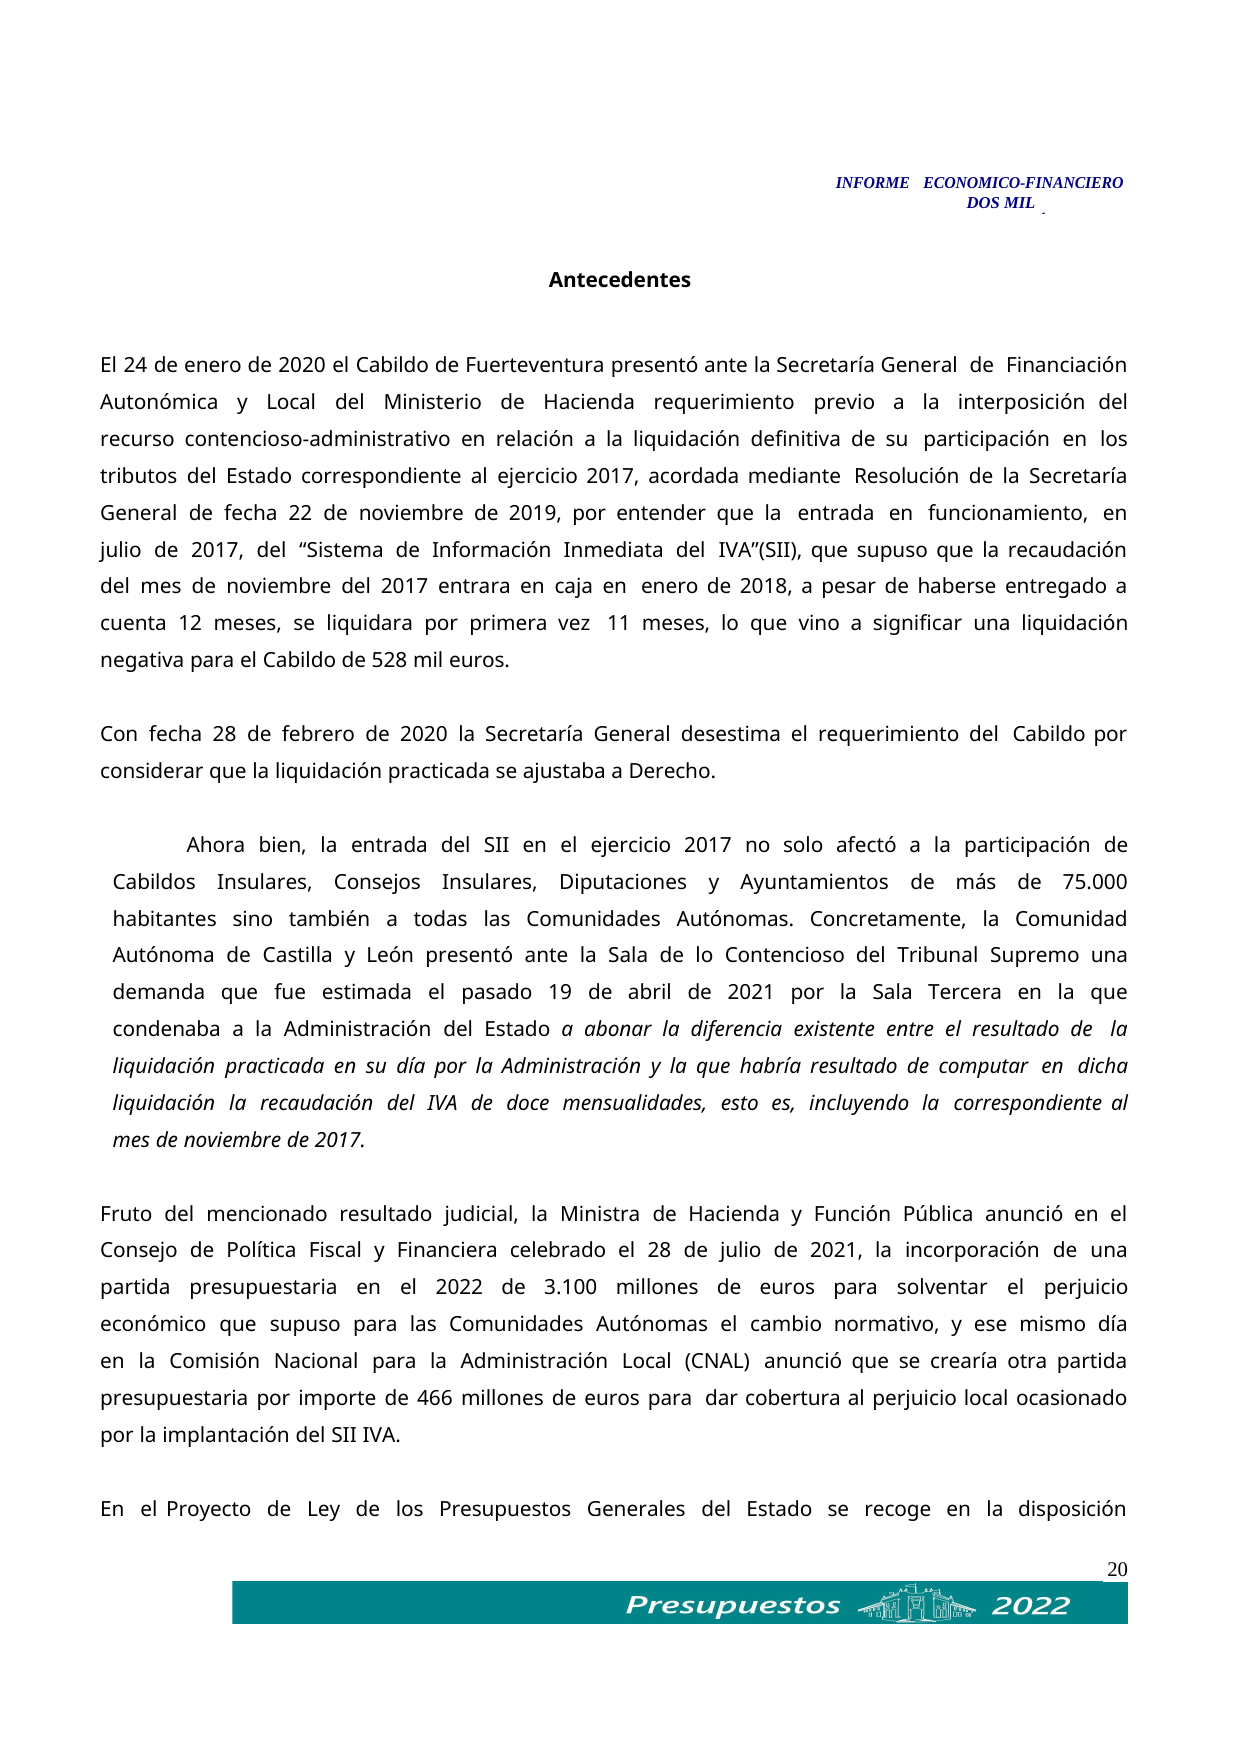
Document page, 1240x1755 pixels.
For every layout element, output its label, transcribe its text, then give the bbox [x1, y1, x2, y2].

subtitle Antecedentes [532, 266, 707, 294]
text El 24 de enero de 2020 el Cabildo de Fuerteventura presentó ante la Secretaría General de Financiación Autonómica y Local del Ministerio de Hacienda requerimiento previo a la interposición del recurso contencioso-administrativo en relación a la liquidación definitiva de su participación en los tributos del Estado correspondiente al ejercicio 2017, acordada mediante Resolución de la Secretaría General de fecha 22 de noviembre de 2019, por entender que la entrada en funcionamiento, en julio de 2017, del “Sistema de Información Inmediata del IVA”(SII), que supuso que la recaudación del mes de noviembre del 2017 entrara en caja en enero de 2018, a pesar de haberse entregado a cuenta 12 meses, se liquidara por primera vez 11 meses, lo que vino a significar una liquidación negativa para el Cabildo de 528 mil euros. [100, 350, 1128, 674]
text En el Proyecto de Ley de los Presupuestos Generales del Estado se recoge en la disposición [100, 1494, 1128, 1522]
text Ahora bien, la entrada del SII en el ejercicio 2017 no solo afectó a la participación de Cabildos Insulares, Consejos Insulares, Diputaciones y Ayuntamientos de más de 75.000 habitantes sino también a todas las Comunidades Autónomas. Concretamente, la Comunidad Autónoma de Castilla y León presentó ante la Sala de lo Contencioso del Tribunal Supremo una demanda que fue estimada el pasado 19 de abril de 2021 por la Sala Tercera en la que condenaba a la Administración del Estado a abonar la diferencia existente entre el resultado de la liquidación practicada en su día por la Administración y la que habría resultado de computar en dicha liquidación la recaudación del IVA de doce mensualidades, esto es, incluyendo la correspondiente al mes de noviembre de 2017. [112, 830, 1128, 1153]
text Con fecha 28 de febrero de 2020 la Secretaría General desestima el requerimiento del Cabildo por considerar que la liquidación practicada se ajustaba a Derecho. [100, 719, 1128, 784]
text Fruto del mencionado resultado judicial, la Ministra de Hacienda y Función Pública anunció en el Consejo de Política Fiscal y Financiera celebrado el 28 de julio de 2021, la incorporación de una partida presupuestaria en el 2022 de 3.100 millones de euros para solventar el perjuicio económico que supuso para las Comunidades Autónomas el cambio normativo, y ese mismo día en la Comisión Nacional para la Administración Local (CNAL) anunció que se crearía otra partida presupuestaria por importe de 466 millones de euros para dar cobertura al perjuicio local ocasionado por la implantación del SII IVA. [100, 1199, 1128, 1448]
